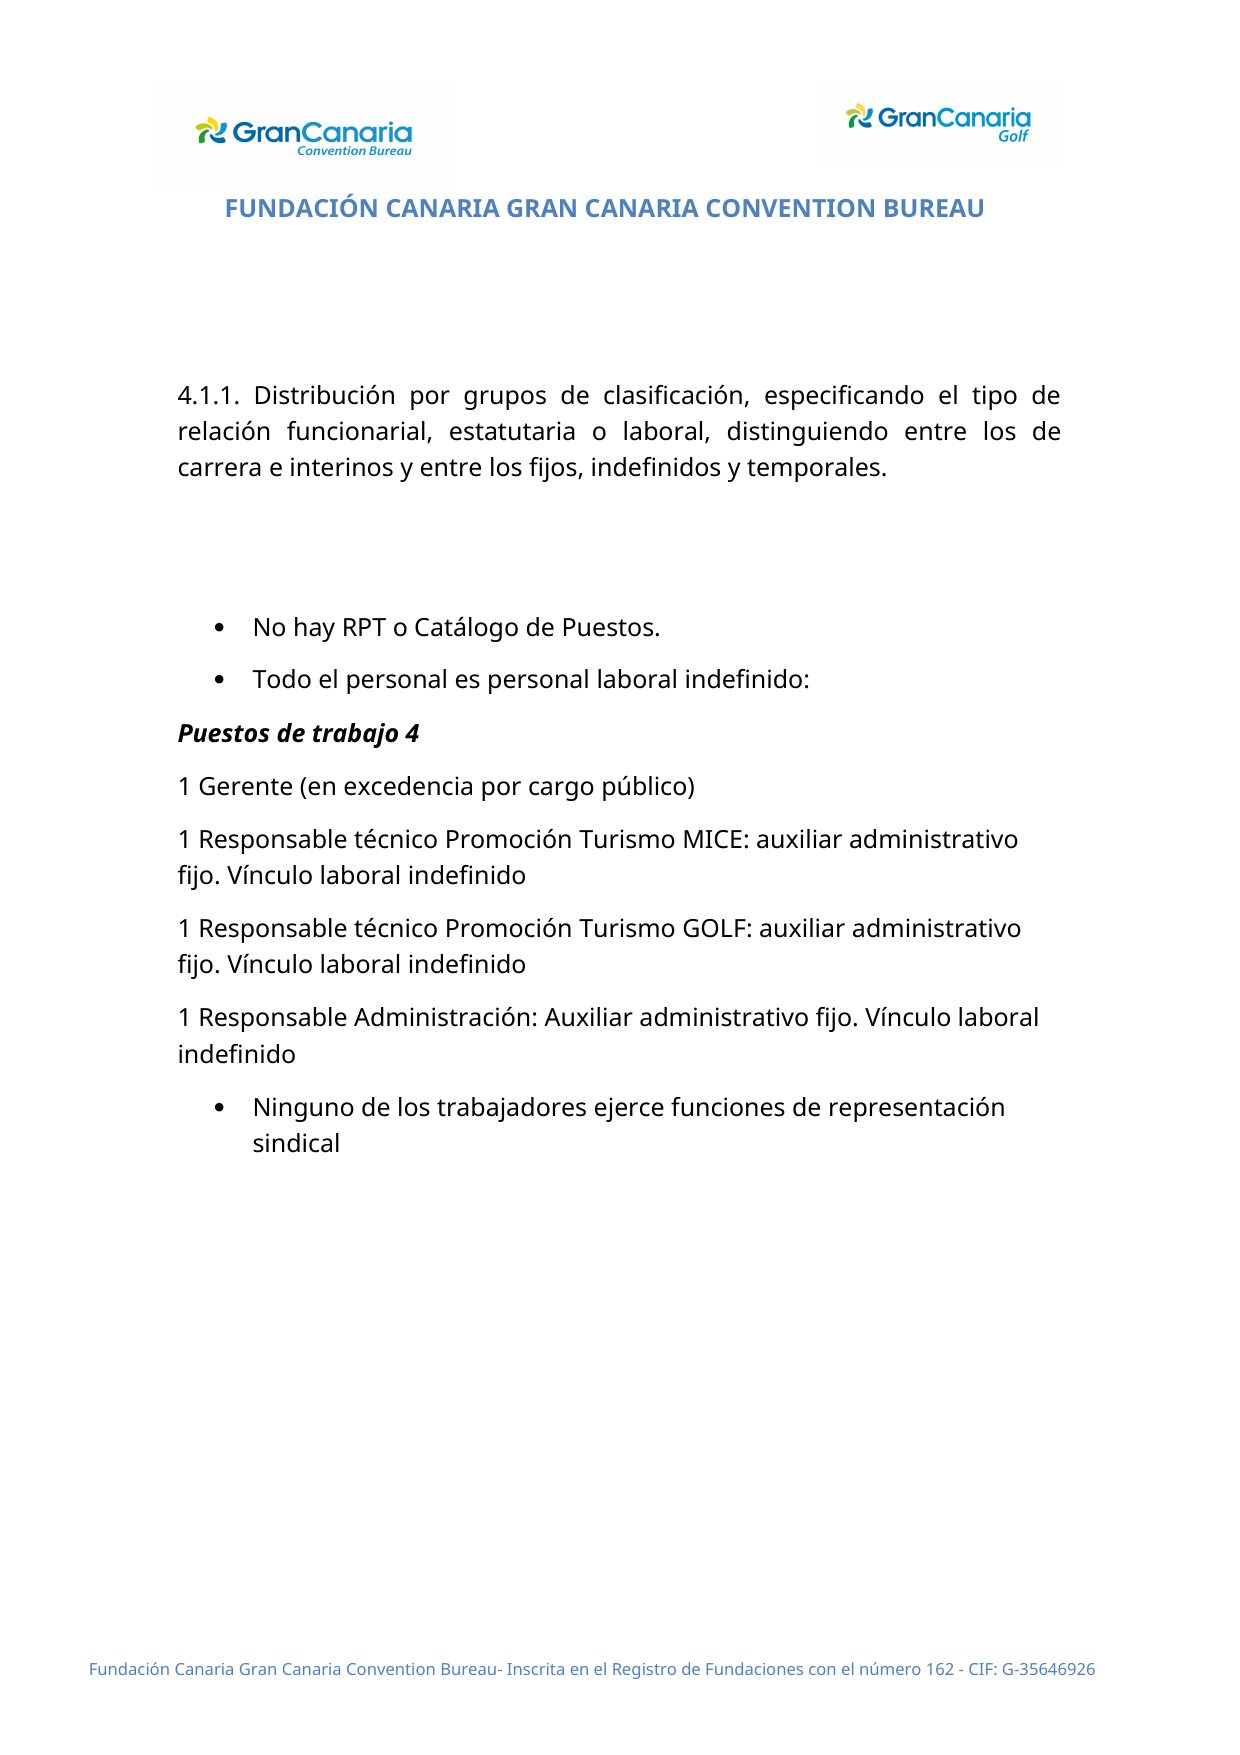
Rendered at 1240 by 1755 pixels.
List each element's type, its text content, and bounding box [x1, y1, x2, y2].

text 1 Gerente (en excedencia por cargo público) [177, 768, 1062, 802]
list No hay RPT o Catálogo de Puestos. [215, 609, 1062, 643]
text 1 Responsable Administración: Auxiliar administrativo fijo. Vínculo laboral indefinido [177, 1000, 1062, 1070]
text 1 Responsable técnico Promoción Turismo GOLF: auxiliar administrativo fijo. Vínculo laboral indefinido [177, 911, 1062, 981]
text 4.1.1. Distribución por grupos de clasificación, especificando el tipo de relación funcionarial, estatutaria o laboral, distinguiendo entre los de carrera e interinos y entre los fijos, indefinidos y temporales. [177, 377, 1062, 484]
text 1 Responsable técnico Promoción Turismo MICE: auxiliar administrativo fijo. Vínculo laboral indefinido [177, 821, 1062, 892]
list Todo el personal es personal laboral indefinido: [215, 662, 1062, 696]
list Ninguno de los trabajadores ejerce funciones de representación sindical [215, 1089, 1062, 1160]
text Puestos de trabajo 4 [177, 715, 1062, 749]
